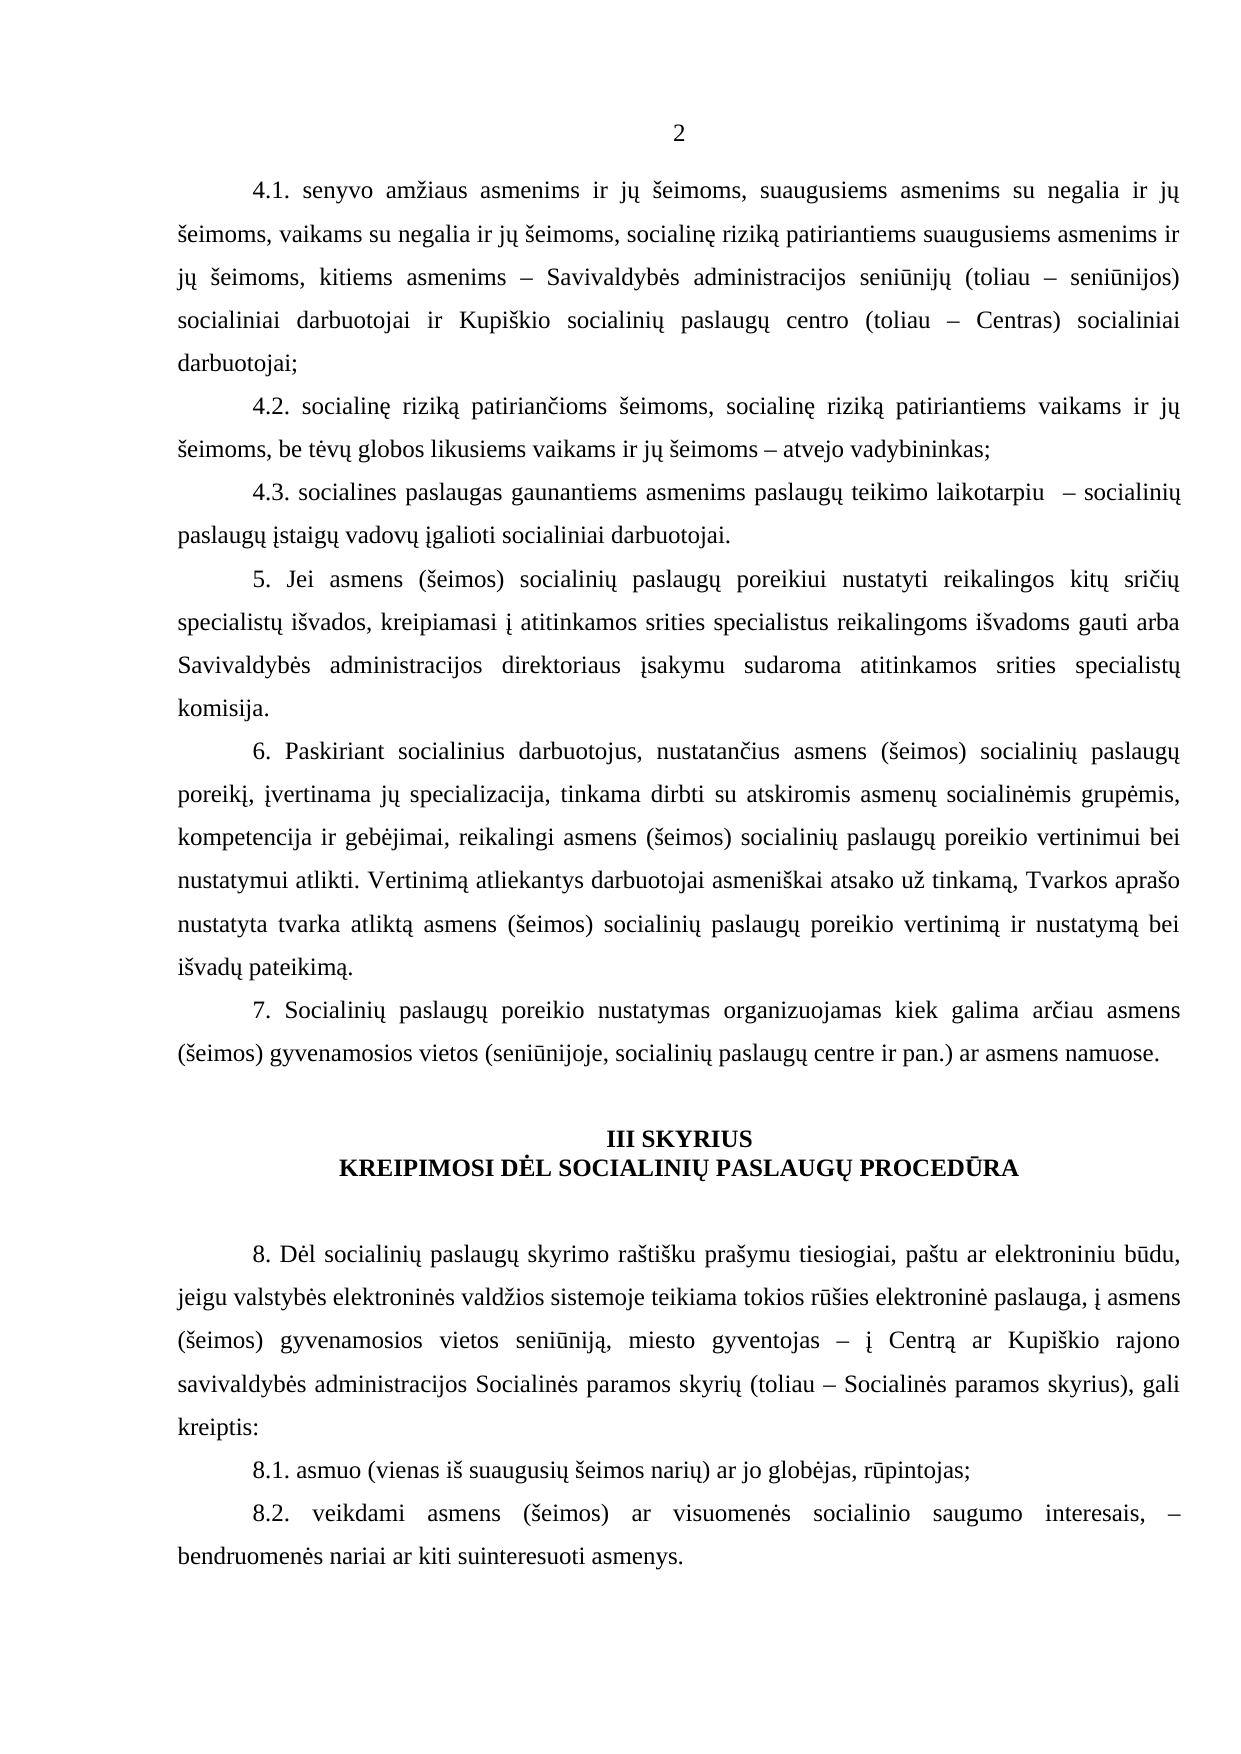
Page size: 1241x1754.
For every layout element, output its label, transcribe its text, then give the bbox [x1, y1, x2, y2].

text KREIPIMOSI DĖL SOCIALINIŲ PASLAUGŲ PROCEDŪRA [177, 1153, 1181, 1182]
text 5. Jei asmens (šeimos) socialinių paslaugų poreikiui nustatyti reikalingos kitų sričių specialistų išvados, kreipiamasi į atitinkamos srities specialistus reikalingoms išvadoms gauti arba Savivaldybės administracijos direktoriaus įsakymu sudaroma atitinkamos srities specialistų komisija. [177, 564, 1181, 722]
text 4.2. socialinę riziką patiriančioms šeimoms, socialinę riziką patiriantiems vaikams ir jų šeimoms, be tėvų globos likusiems vaikams ir jų šeimoms – atvejo vadybininkas; [177, 391, 1181, 463]
text 7. Socialinių paslaugų poreikio nustatymas organizuojamas kiek galima arčiau asmens (šeimos) gyvenamosios vietos (seniūnijoje, socialinių paslaugų centre ir pan.) ar asmens namuose. [177, 995, 1181, 1067]
text 8.2. veikdami asmens (šeimos) ar visuomenės socialinio saugumo interesais, – bendruomenės nariai ar kiti suinteresuoti asmenys. [177, 1498, 1181, 1570]
text 8.1. asmuo (vienas iš suaugusių šeimos narių) ar jo globėjas, rūpintojas; [177, 1455, 1181, 1484]
text 4.3. socialines paslaugas gaunantiems asmenims paslaugų teikimo laikotarpiu – socialinių paslaugų įstaigų vadovų įgalioti socialiniai darbuotojai. [177, 477, 1181, 549]
text 4.1. senyvo amžiaus asmenims ir jų šeimoms, suaugusiems asmenims su negalia ir jų šeimoms, vaikams su negalia ir jų šeimoms, socialinę riziką patiriantiems suaugusiems asmenims ir jų šeimoms, kitiems asmenims – Savivaldybės administracijos seniūnijų (toliau – seniūnijos) socialiniai darbuotojai ir Kupiškio socialinių paslaugų centro (toliau – Centras) socialiniai darbuotojai; [177, 176, 1181, 377]
text III SKYRIUS [177, 1124, 1181, 1153]
text 8. Dėl socialinių paslaugų skyrimo raštišku prašymu tiesiogiai, paštu ar elektroniniu būdu, jeigu valstybės elektroninės valdžios sistemoje teikiama tokios rūšies elektroninė paslauga, į asmens (šeimos) gyvenamosios vietos seniūniją, miesto gyventojas – į Centrą ar Kupiškio rajono savivaldybės administracijos Socialinės paramos skyrių (toliau – Socialinės paramos skyrius), gali kreiptis: [177, 1239, 1181, 1441]
text 6. Paskiriant socialinius darbuotojus, nustatančius asmens (šeimos) socialinių paslaugų poreikį, įvertinama jų specializacija, tinkama dirbti su atskiromis asmenų socialinėmis grupėmis, kompetencija ir gebėjimai, reikalingi asmens (šeimos) socialinių paslaugų poreikio vertinimui bei nustatymui atlikti. Vertinimą atliekantys darbuotojai asmeniškai atsako už tinkamą, Tvarkos aprašo nustatyta tvarka atliktą asmens (šeimos) socialinių paslaugų poreikio vertinimą ir nustatymą bei išvadų pateikimą. [177, 736, 1181, 981]
